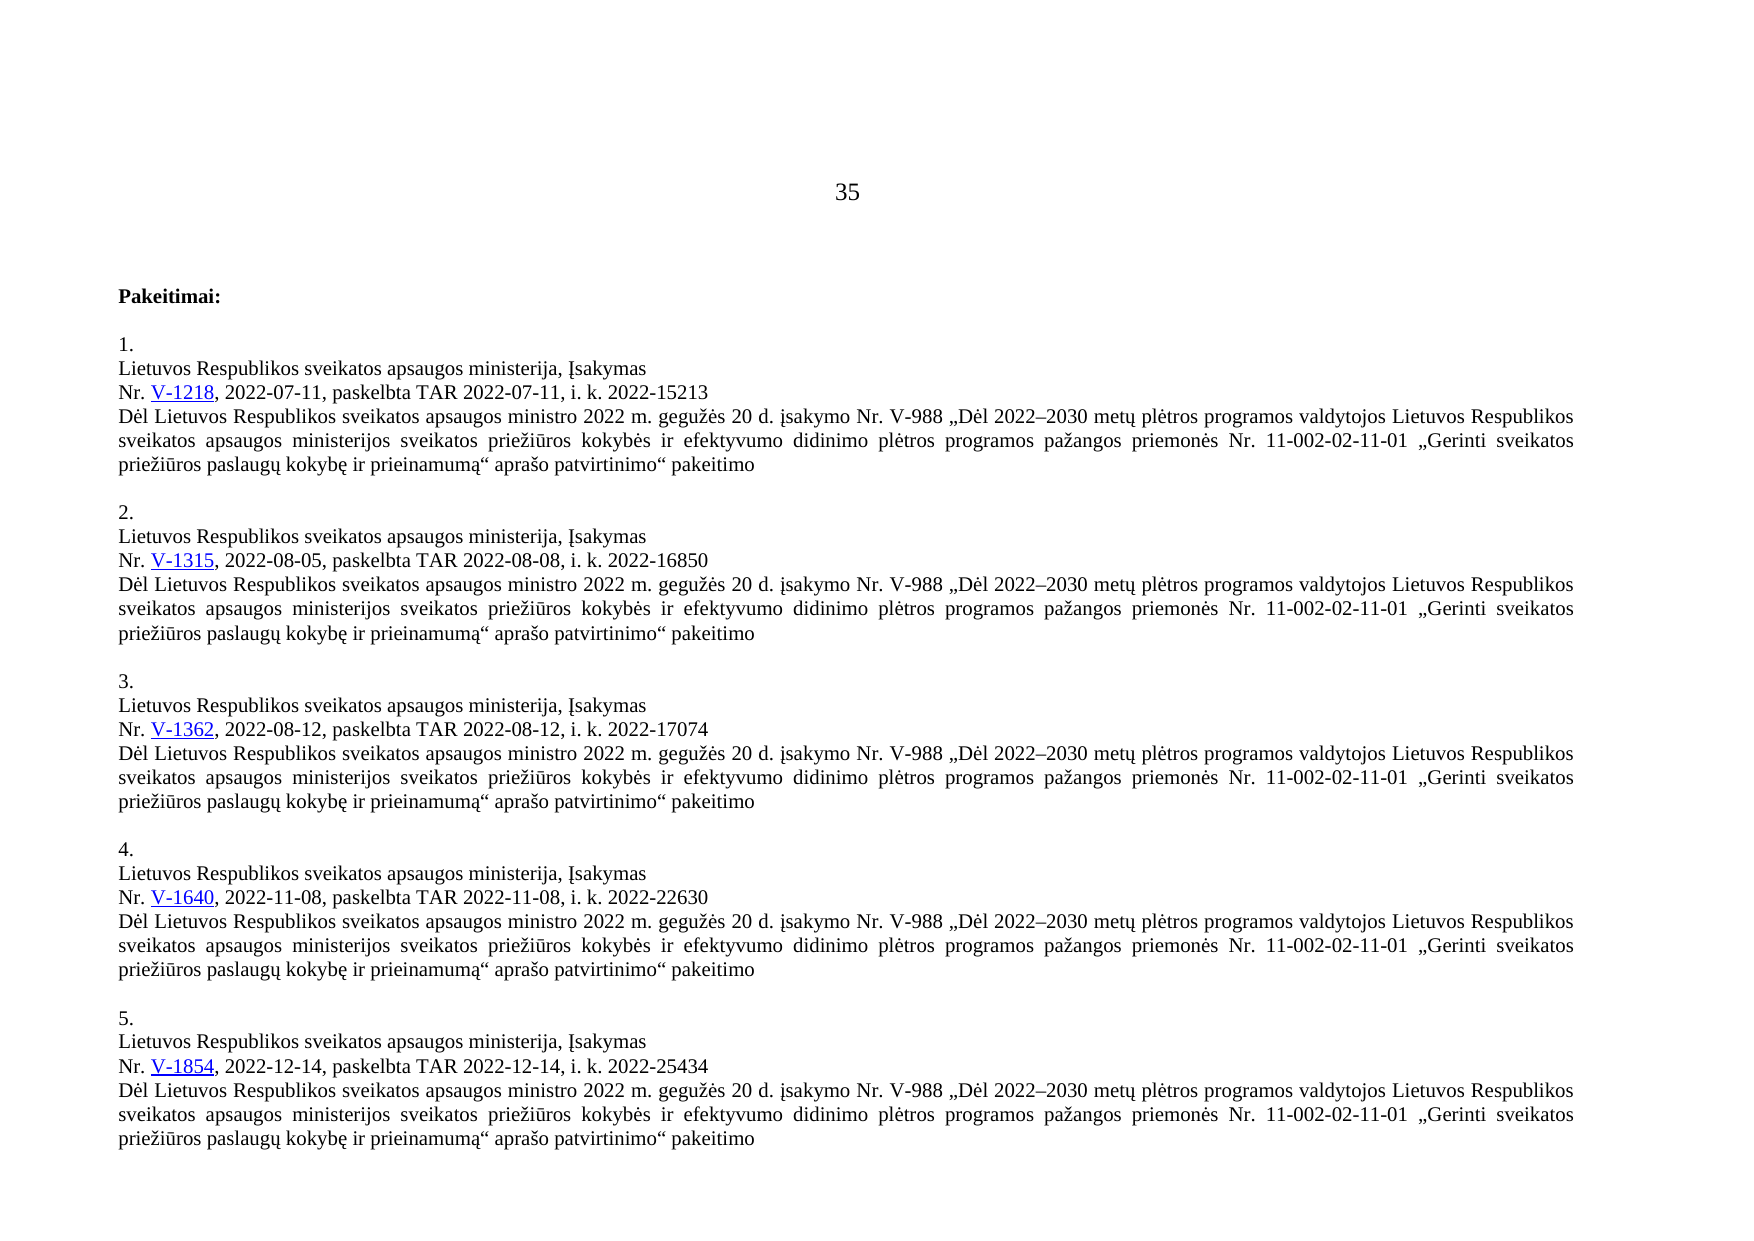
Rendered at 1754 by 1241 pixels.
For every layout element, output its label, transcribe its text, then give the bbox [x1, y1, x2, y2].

text Lietuvos Respublikos sveikatos apsaugos ministerija, Įsakymas [118, 1029, 1577, 1053]
text 2. [118, 500, 1577, 524]
text Lietuvos Respublikos sveikatos apsaugos ministerija, Įsakymas [118, 524, 1577, 548]
text Lietuvos Respublikos sveikatos apsaugos ministerija, Įsakymas [118, 693, 1577, 717]
text Lietuvos Respublikos sveikatos apsaugos ministerija, Įsakymas [118, 356, 1577, 380]
text Nr. V-1640, 2022-11-08, paskelbta TAR 2022-11-08, i. k. 2022-22630 [118, 885, 1577, 909]
text Pakeitimai: [118, 283, 1577, 308]
text 1. [118, 332, 1577, 356]
text 3. [118, 668, 1577, 693]
text Dėl Lietuvos Respublikos sveikatos apsaugos ministro 2022 m. gegužės 20 d. įsakymo Nr. V-988 „Dėl 2022–2030 metų plėtros programos valdytojos Lietuvos Respublikos sveikatos apsaugos ministerijos sveikatos priežiūros kokybės ir efektyvumo didinimo plėtros programos pažangos priemonės Nr. 11-002-02-11-01 „Gerinti sveikatos priežiūros paslaugų kokybę ir prieinamumą“ aprašo patvirtinimo“ pakeitimo [118, 572, 1577, 644]
text Dėl Lietuvos Respublikos sveikatos apsaugos ministro 2022 m. gegužės 20 d. įsakymo Nr. V-988 „Dėl 2022–2030 metų plėtros programos valdytojos Lietuvos Respublikos sveikatos apsaugos ministerijos sveikatos priežiūros kokybės ir efektyvumo didinimo plėtros programos pažangos priemonės Nr. 11-002-02-11-01 „Gerinti sveikatos priežiūros paslaugų kokybę ir prieinamumą“ aprašo patvirtinimo“ pakeitimo [118, 909, 1577, 981]
text 5. [118, 1005, 1577, 1029]
text 4. [118, 837, 1577, 861]
text Dėl Lietuvos Respublikos sveikatos apsaugos ministro 2022 m. gegužės 20 d. įsakymo Nr. V-988 „Dėl 2022–2030 metų plėtros programos valdytojos Lietuvos Respublikos sveikatos apsaugos ministerijos sveikatos priežiūros kokybės ir efektyvumo didinimo plėtros programos pažangos priemonės Nr. 11-002-02-11-01 „Gerinti sveikatos priežiūros paslaugų kokybę ir prieinamumą“ aprašo patvirtinimo“ pakeitimo [118, 741, 1577, 813]
text Nr. V-1854, 2022-12-14, paskelbta TAR 2022-12-14, i. k. 2022-25434 [118, 1053, 1577, 1078]
text Nr. V-1315, 2022-08-05, paskelbta TAR 2022-08-08, i. k. 2022-16850 [118, 548, 1577, 572]
text Lietuvos Respublikos sveikatos apsaugos ministerija, Įsakymas [118, 861, 1577, 885]
text Nr. V-1218, 2022-07-11, paskelbta TAR 2022-07-11, i. k. 2022-15213 [118, 380, 1577, 404]
text Dėl Lietuvos Respublikos sveikatos apsaugos ministro 2022 m. gegužės 20 d. įsakymo Nr. V-988 „Dėl 2022–2030 metų plėtros programos valdytojos Lietuvos Respublikos sveikatos apsaugos ministerijos sveikatos priežiūros kokybės ir efektyvumo didinimo plėtros programos pažangos priemonės Nr. 11-002-02-11-01 „Gerinti sveikatos priežiūros paslaugų kokybę ir prieinamumą“ aprašo patvirtinimo“ pakeitimo [118, 404, 1577, 476]
text Nr. V-1362, 2022-08-12, paskelbta TAR 2022-08-12, i. k. 2022-17074 [118, 717, 1577, 741]
text Dėl Lietuvos Respublikos sveikatos apsaugos ministro 2022 m. gegužės 20 d. įsakymo Nr. V-988 „Dėl 2022–2030 metų plėtros programos valdytojos Lietuvos Respublikos sveikatos apsaugos ministerijos sveikatos priežiūros kokybės ir efektyvumo didinimo plėtros programos pažangos priemonės Nr. 11-002-02-11-01 „Gerinti sveikatos priežiūros paslaugų kokybę ir prieinamumą“ aprašo patvirtinimo“ pakeitimo [118, 1078, 1577, 1150]
